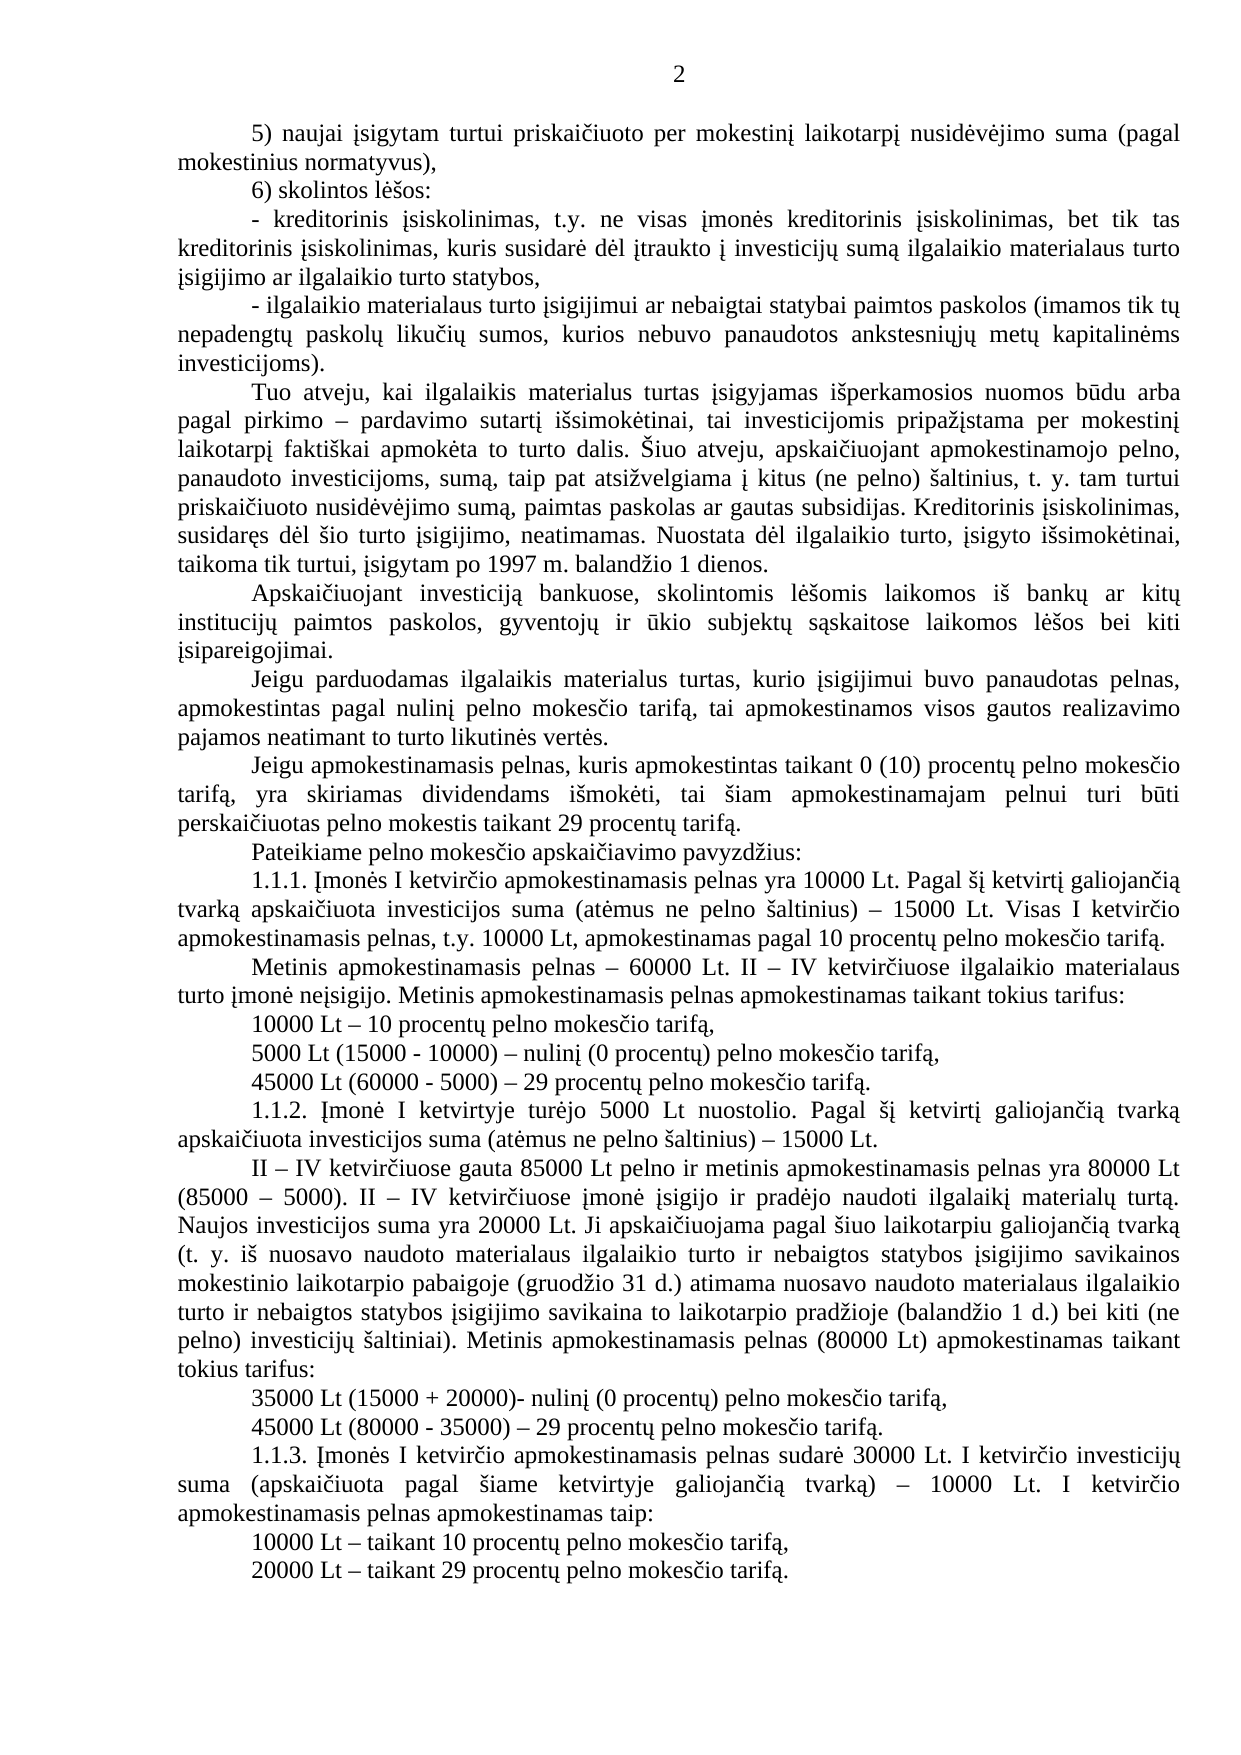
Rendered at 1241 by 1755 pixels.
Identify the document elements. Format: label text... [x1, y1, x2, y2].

text 1.1.3. Įmonės I ketvirčio apmokestinamasis pelnas sudarė 30000 Lt. I ketvirčio investicijų suma (apskaičiuota pagal šiame ketvirtyje galiojančią tvarką) – 10000 Lt. I ketvirčio apmokestinamasis pelnas apmokestinamas taip: [177, 1441, 1181, 1527]
text Jeigu parduodamas ilgalaikis materialus turtas, kurio įsigijimui buvo panaudotas pelnas, apmokestintas pagal nulinį pelno mokesčio tarifą, tai apmokestinamos visos gautos realizavimo pajamos neatimant to turto likutinės vertės. [177, 664, 1181, 751]
text 35000 Lt (15000 + 20000)- nulinį (0 procentų) pelno mokesčio tarifą, [177, 1383, 1181, 1412]
text Pateikiame pelno mokesčio apskaičiavimo pavyzdžius: [177, 837, 1181, 866]
text Tuo atveju, kai ilgalaikis materialus turtas įsigyjamas išperkamosios nuomos būdu arba pagal pirkimo – pardavimo sutartį išsimokėtinai, tai investicijomis pripažįstama per mokestinį laikotarpį faktiškai apmokėta to turto dalis. Šiuo atveju, apskaičiuojant apmokestinamojo pelno, panaudoto investicijoms, sumą, taip pat atsižvelgiama į kitus (ne pelno) šaltinius, t. y. tam turtui priskaičiuoto nusidėvėjimo sumą, paimtas paskolas ar gautas subsidijas. Kreditorinis įsiskolinimas, susidaręs dėl šio turto įsigijimo, neatimamas. Nuostata dėl ilgalaikio turto, įsigyto išsimokėtinai, taikoma tik turtui, įsigytam po 1997 m. balandžio 1 dienos. [177, 377, 1181, 578]
text 5) naujai įsigytam turtui priskaičiuoto per mokestinį laikotarpį nusidėvėjimo suma (pagal mokestinius normatyvus), [177, 118, 1181, 176]
text 10000 Lt – taikant 10 procentų pelno mokesčio tarifą, [177, 1527, 1181, 1556]
text - ilgalaikio materialaus turto įsigijimui ar nebaigtai statybai paimtos paskolos (imamos tik tų nepadengtų paskolų likučių sumos, kurios nebuvo panaudotos ankstesniųjų metų kapitalinėms investicijoms). [177, 291, 1181, 377]
text - kreditorinis įsiskolinimas, t.y. ne visas įmonės kreditorinis įsiskolinimas, bet tik tas kreditorinis įsiskolinimas, kuris susidarė dėl įtraukto į investicijų sumą ilgalaikio materialaus turto įsigijimo ar ilgalaikio turto statybos, [177, 204, 1181, 291]
text 45000 Lt (60000 - 5000) – 29 procentų pelno mokesčio tarifą. [177, 1067, 1181, 1096]
text 45000 Lt (80000 - 35000) – 29 procentų pelno mokesčio tarifą. [177, 1412, 1181, 1441]
text 5000 Lt (15000 - 10000) – nulinį (0 procentų) pelno mokesčio tarifą, [177, 1038, 1181, 1067]
text 1.1.1. Įmonės I ketvirčio apmokestinamasis pelnas yra 10000 Lt. Pagal šį ketvirtį galiojančią tvarką apskaičiuota investicijos suma (atėmus ne pelno šaltinius) – 15000 Lt. Visas I ketvirčio apmokestinamasis pelnas, t.y. 10000 Lt, apmokestinamas pagal 10 procentų pelno mokesčio tarifą. [177, 866, 1181, 952]
text 6) skolintos lėšos: [177, 176, 1181, 204]
text Apskaičiuojant investiciją bankuose, skolintomis lėšomis laikomos iš bankų ar kitų institucijų paimtos paskolos, gyventojų ir ūkio subjektų sąskaitose laikomos lėšos bei kiti įsipareigojimai. [177, 578, 1181, 664]
text Jeigu apmokestinamasis pelnas, kuris apmokestintas taikant 0 (10) procentų pelno mokesčio tarifą, yra skiriamas dividendams išmokėti, tai šiam apmokestinamajam pelnui turi būti perskaičiuotas pelno mokestis taikant 29 procentų tarifą. [177, 751, 1181, 837]
text Metinis apmokestinamasis pelnas – 60000 Lt. II – IV ketvirčiuose ilgalaikio materialaus turto įmonė neįsigijo. Metinis apmokestinamasis pelnas apmokestinamas taikant tokius tarifus: [177, 952, 1181, 1009]
text 1.1.2. Įmonė I ketvirtyje turėjo 5000 Lt nuostolio. Pagal šį ketvirtį galiojančią tvarką apskaičiuota investicijos suma (atėmus ne pelno šaltinius) – 15000 Lt. [177, 1096, 1181, 1153]
text 10000 Lt – 10 procentų pelno mokesčio tarifą, [177, 1009, 1181, 1038]
text II – IV ketvirčiuose gauta 85000 Lt pelno ir metinis apmokestinamasis pelnas yra 80000 Lt (85000 – 5000). II – IV ketvirčiuose įmonė įsigijo ir pradėjo naudoti ilgalaikį materialų turtą. Naujos investicijos suma yra 20000 Lt. Ji apskaičiuojama pagal šiuo laikotarpiu galiojančią tvarką (t. y. iš nuosavo naudoto materialaus ilgalaikio turto ir nebaigtos statybos įsigijimo savikainos mokestinio laikotarpio pabaigoje (gruodžio 31 d.) atimama nuosavo naudoto materialaus ilgalaikio turto ir nebaigtos statybos įsigijimo savikaina to laikotarpio pradžioje (balandžio 1 d.) bei kiti (ne pelno) investicijų šaltiniai). Metinis apmokestinamasis pelnas (80000 Lt) apmokestinamas taikant tokius tarifus: [177, 1153, 1181, 1383]
text 20000 Lt – taikant 29 procentų pelno mokesčio tarifą. [177, 1556, 1181, 1584]
